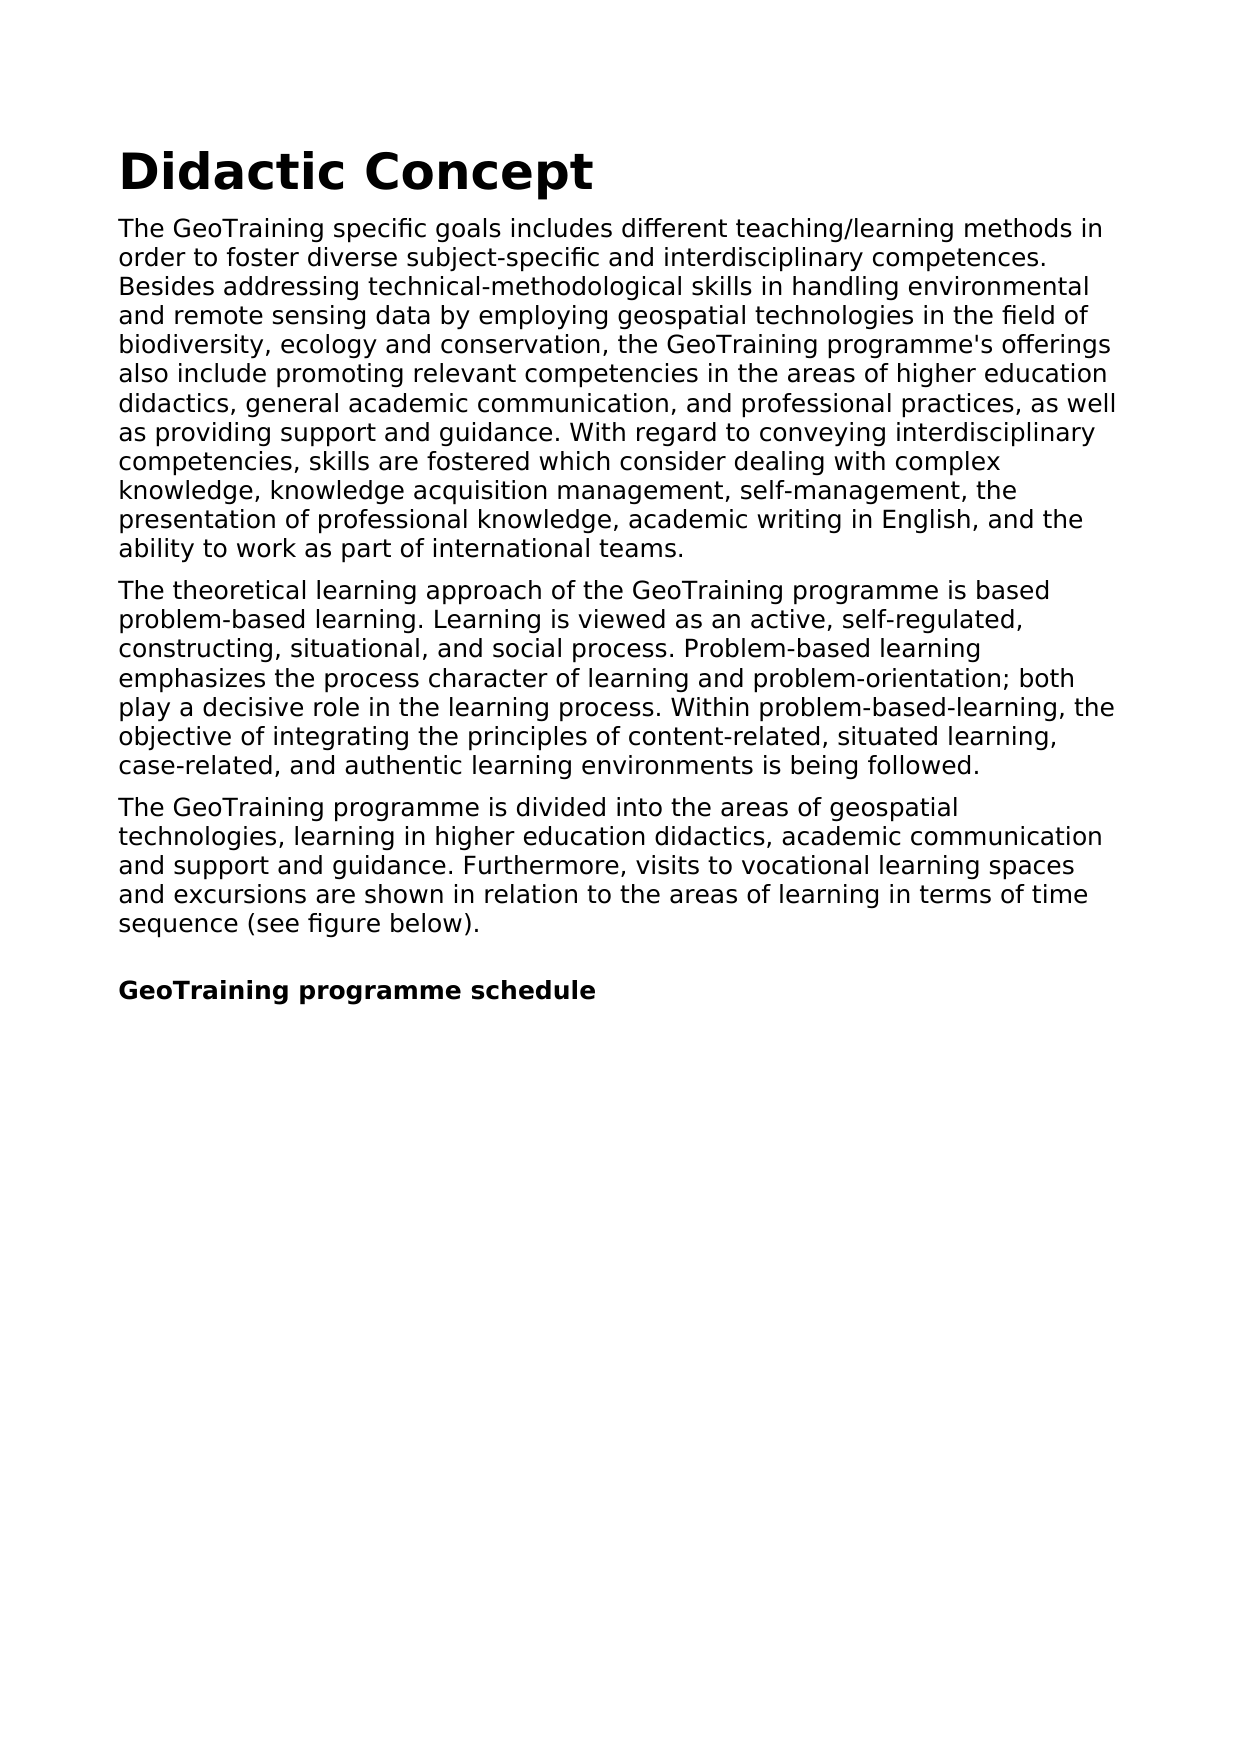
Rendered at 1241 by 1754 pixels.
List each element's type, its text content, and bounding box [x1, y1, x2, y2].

text The theoretical learning approach of the GeoTraining programme is based problem-based learning. Learning is viewed as an active, self-regulated, constructing, situational, and social process. Problem-based learning emphasizes the process character of learning and problem-orientation; both play a decisive role in the learning process. Within problem-based-learning, the objective of integrating the principles of content-related, situated learning, case-related, and authentic learning environments is being followed. [118, 576, 1122, 781]
subtitle Didactic Concept [118, 143, 1122, 201]
text The GeoTraining specific goals includes different teaching/learning methods in order to foster diverse subject-specific and interdisciplinary competences. Besides addressing technical-methodological skills in handling environmental and remote sensing data by employing geospatial technologies in the field of biodiversity, ecology and conservation, the GeoTraining programme's offerings also include promoting relevant competencies in the areas of higher education didactics, general academic communication, and professional practices, as well as providing support and guidance. With regard to conveying interdisciplinary competencies, skills are fostered which consider dealing with complex knowledge, knowledge acquisition management, self-management, the presentation of professional knowledge, academic writing in English, and the ability to work as part of international teams. [118, 214, 1122, 564]
subtitle GeoTraining programme schedule [118, 976, 1122, 1006]
text The GeoTraining programme is divided into the areas of geospatial technologies, learning in higher education didactics, academic communication and support and guidance. Furthermore, visits to vocational learning spaces and excursions are shown in relation to the areas of learning in terms of time sequence (see figure below). [118, 793, 1122, 939]
